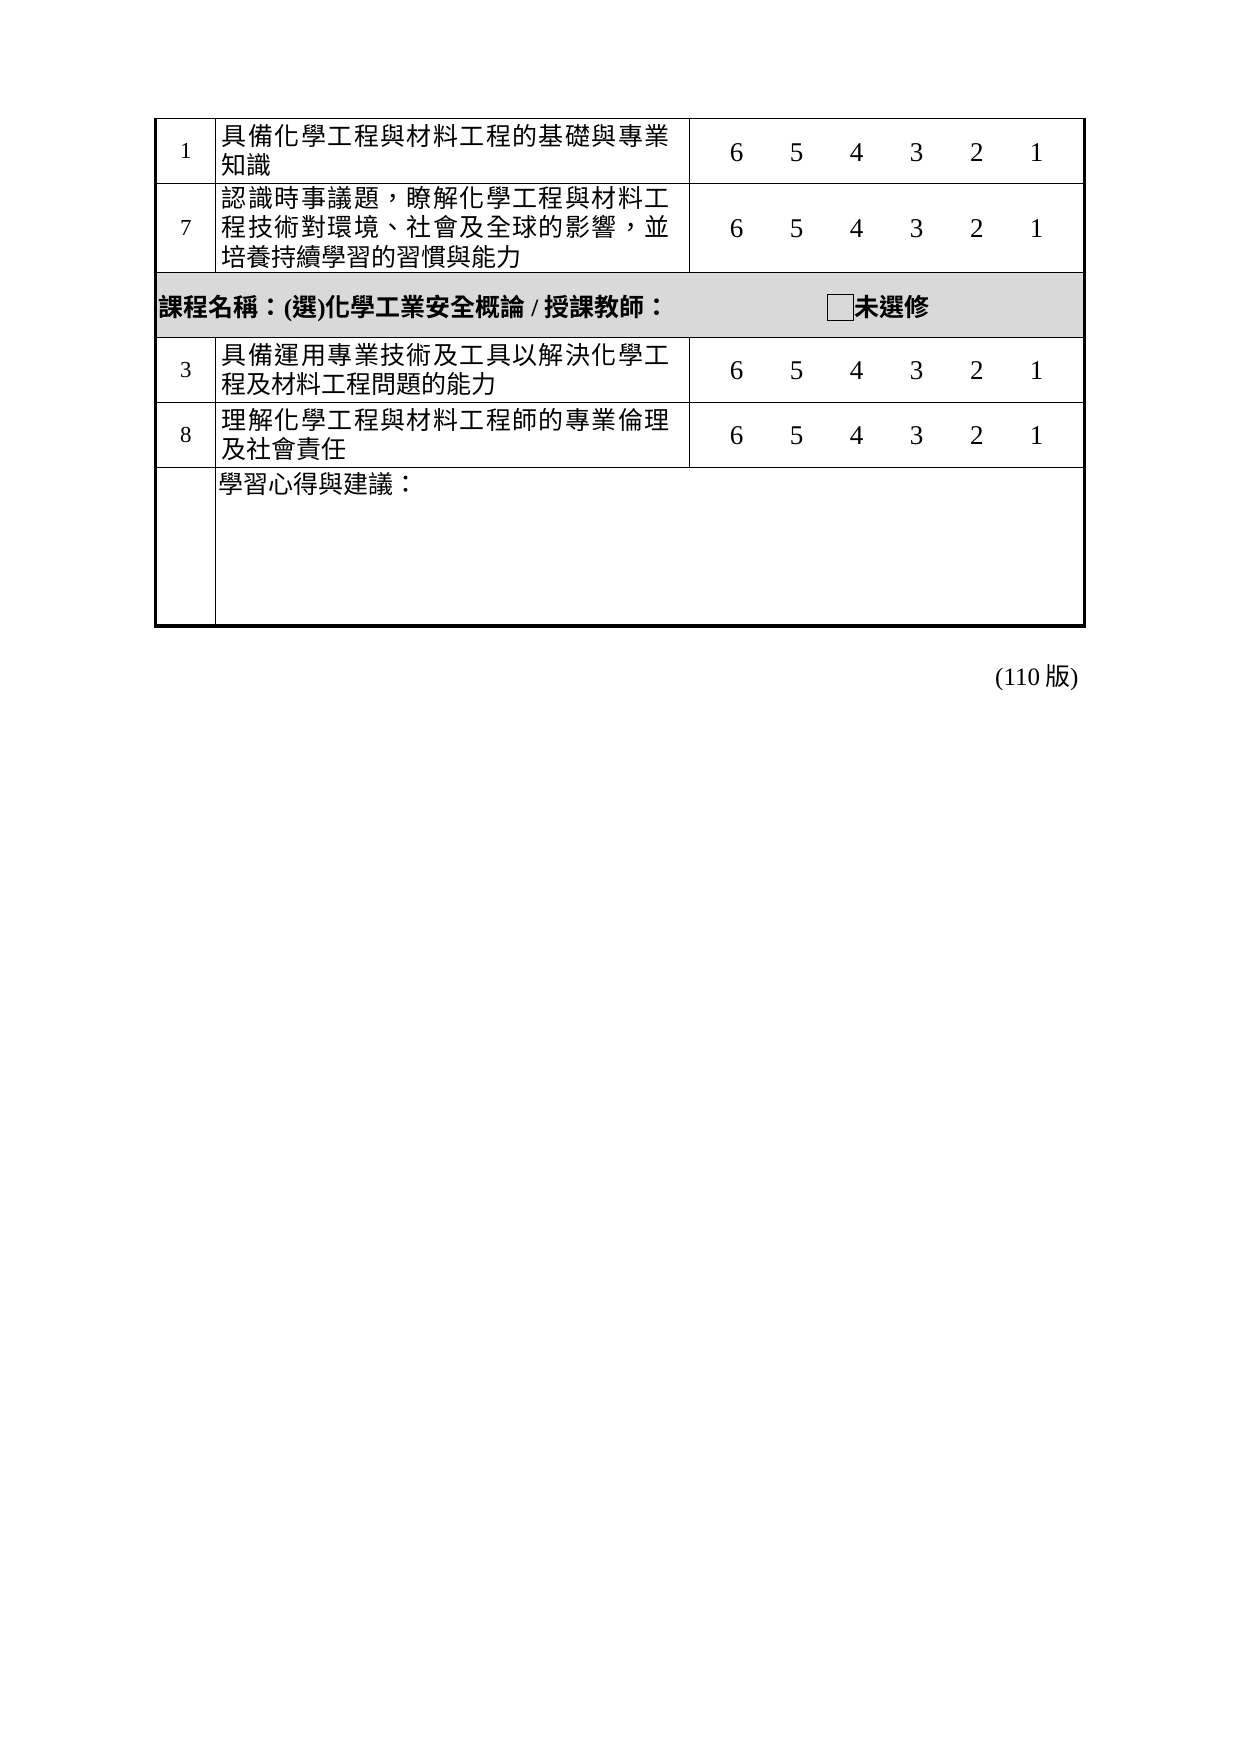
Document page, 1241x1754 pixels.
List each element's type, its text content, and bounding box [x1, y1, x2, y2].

table_cell 課程名稱：(選)化學工業安全概論 / 授課教師： 未選修 [157, 273, 1083, 337]
table_cell [157, 468, 215, 624]
table_cell 1 [157, 119, 215, 183]
table_cell 6 5 4 3 2 1 [690, 119, 1083, 183]
text (110版) [89, 656, 1078, 692]
table_cell 6 5 4 3 2 1 [690, 184, 1083, 272]
table_cell 具備化學工程與材料工程的基礎與專業知識 [216, 119, 689, 183]
table_cell 6 5 4 3 2 1 [690, 403, 1083, 467]
table_cell 理解化學工程與材料工程師的專業倫理及社會責任 [216, 403, 689, 467]
table_cell 6 5 4 3 2 1 [690, 338, 1083, 402]
table_cell 3 [157, 338, 215, 402]
table_cell 7 [157, 184, 215, 272]
table_cell 認識時事議題，瞭解化學工程與材料工程技術對環境、社會及全球的影響，並培養持續學習的習慣與能力 [216, 184, 689, 272]
table_cell 8 [157, 403, 215, 467]
table_cell 具備運用專業技術及工具以解決化學工程及材料工程問題的能力 [216, 338, 689, 402]
table_cell 學習心得與建議： [216, 468, 1083, 624]
